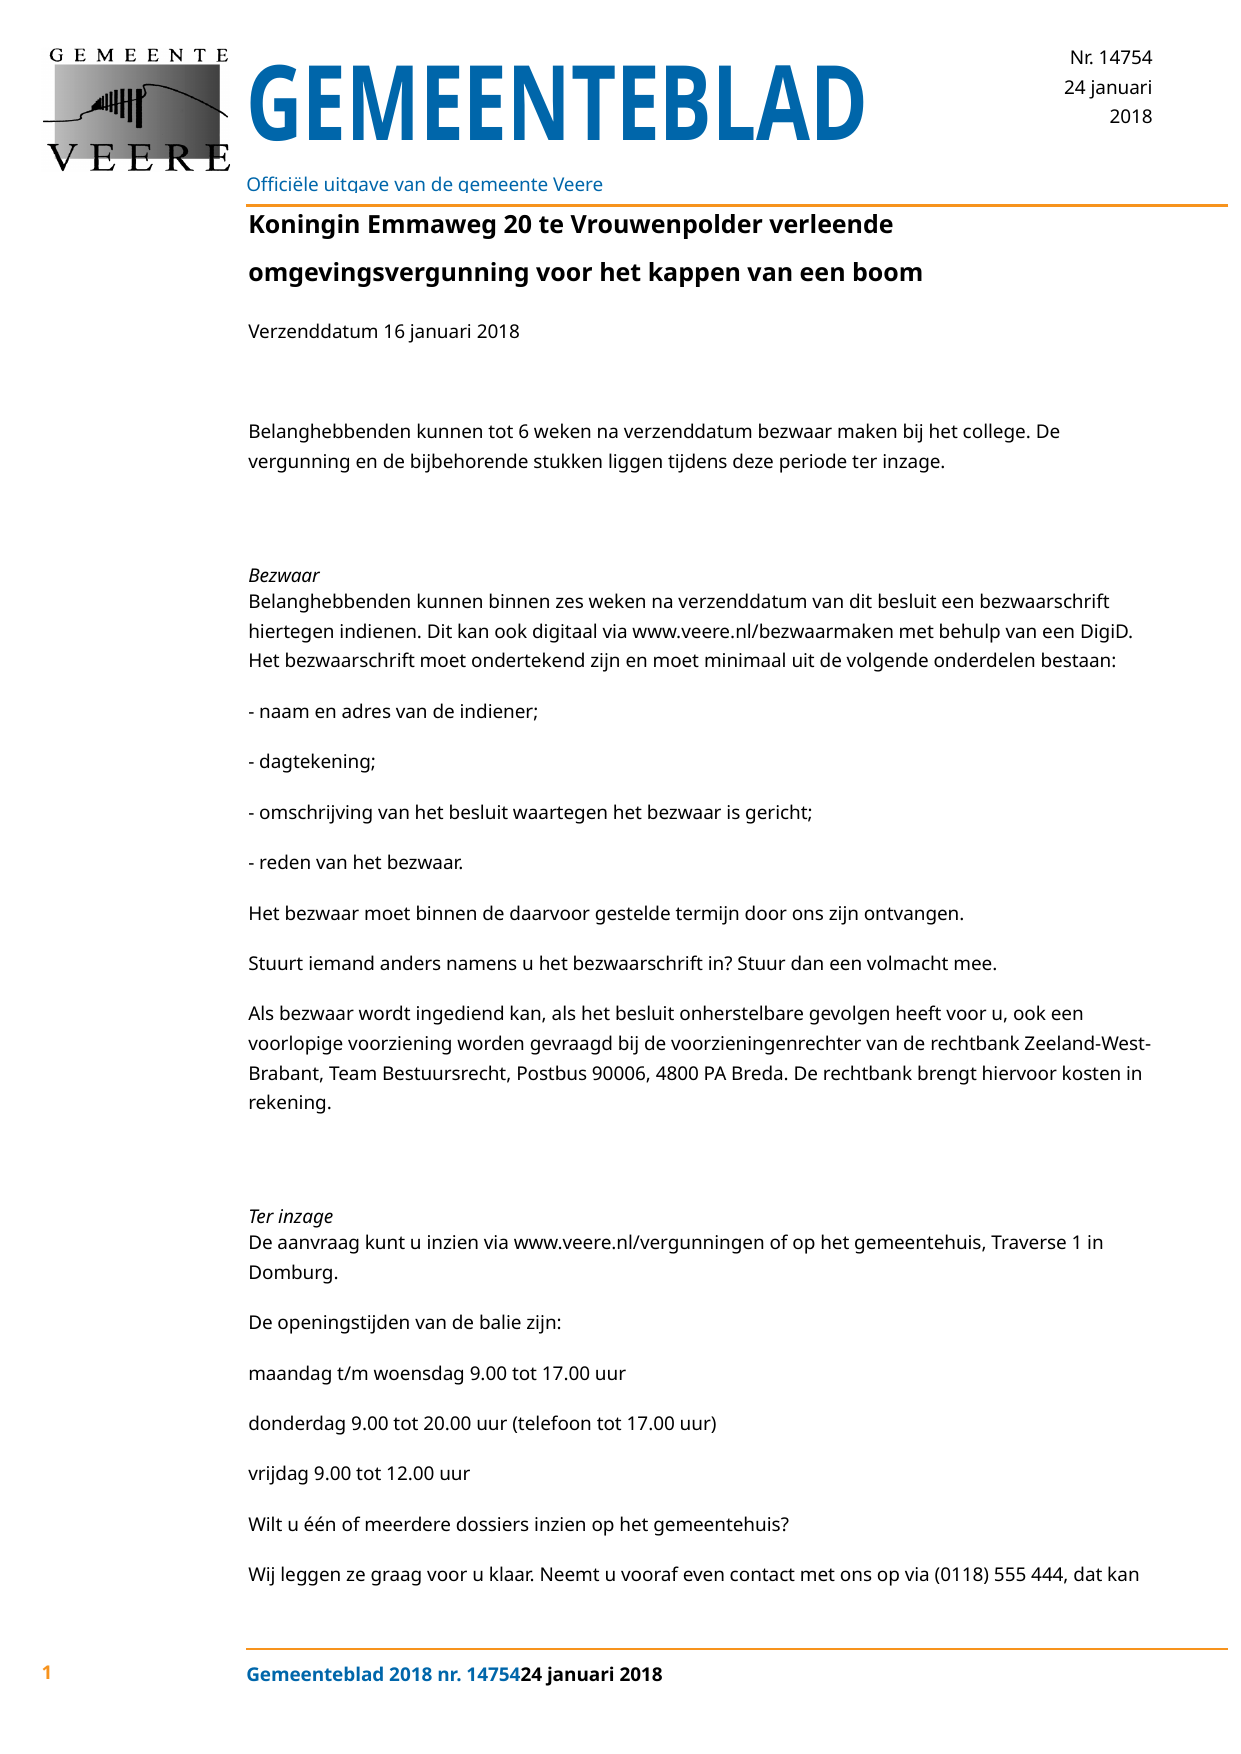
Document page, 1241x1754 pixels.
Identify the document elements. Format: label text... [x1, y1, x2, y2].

text Het bezwaar moet binnen de daarvoor gestelde termijn door ons zijn ontvangen. [248, 900, 1152, 925]
text Belanghebbenden kunnen tot 6 weken na verzenddatum bezwaar maken bij het college. De vergunning en de bijbehorende stukken liggen tijdens deze periode ter inzage. [248, 419, 1152, 474]
text Koningin Emmaweg 20 te Vrouwenpolder verleende omgevingsvergunning voor het kappen van een boom [248, 207, 1152, 288]
text - omschrijving van het besluit waartegen het bezwaar is gericht; [248, 799, 1152, 824]
text Stuurt iemand anders namens u het bezwaarschrift in? Stuur dan een volmacht mee. [248, 950, 1152, 976]
text De openingstijden van de balie zijn: [248, 1309, 1152, 1335]
text maandag t/m woensdag 9.00 tot 17.00 uur [248, 1360, 1152, 1386]
text - naam en adres van de indiener; [248, 698, 1152, 724]
text donderdag 9.00 tot 20.00 uur (telefoon tot 17.00 uur) [248, 1410, 1152, 1436]
text De aanvraag kunt u inzien via www.veere.nl/vergunningen of op het gemeentehuis, Traverse 1 in Domburg. [248, 1229, 1152, 1285]
text Verzenddatum 16 januari 2018 [248, 318, 1152, 344]
text Als bezwaar wordt ingediend kan, als het besluit onherstelbare gevolgen heeft voor u, ook een voorlopige voorziening worden gevraagd bij de voorzieningenrechter van de rechtbank Zeeland-West-Brabant, Team Bestuursrecht, Postbus 90006, 4800 PA Breda. De rechtbank brengt hiervoor kosten in rekening. [248, 1001, 1152, 1115]
picture [41, 47, 231, 172]
text Wilt u één of meerdere dossiers inzien op het gemeentehuis? [248, 1511, 1152, 1537]
text Ter inzage [248, 1204, 1152, 1229]
text vrijdag 9.00 tot 12.00 uur [248, 1461, 1152, 1486]
text Bezwaar [248, 563, 1152, 588]
text - reden van het bezwaar. [248, 849, 1152, 875]
text - dagtekening; [248, 748, 1152, 774]
text Wij leggen ze graag voor u klaar. Neemt u vooraf even contact met ons op via (0118) 555 444, dat kan [248, 1561, 1152, 1587]
text Belanghebbenden kunnen binnen zes weken na verzenddatum van dit besluit een bezwaarschrift hiertegen indienen. Dit kan ook digitaal via www.veere.nl/bezwaarmaken met behulp van een DigiD. Het bezwaarschrift moet ondertekend zijn en moet minimaal uit de volgende onderdelen bestaan: [248, 588, 1152, 673]
